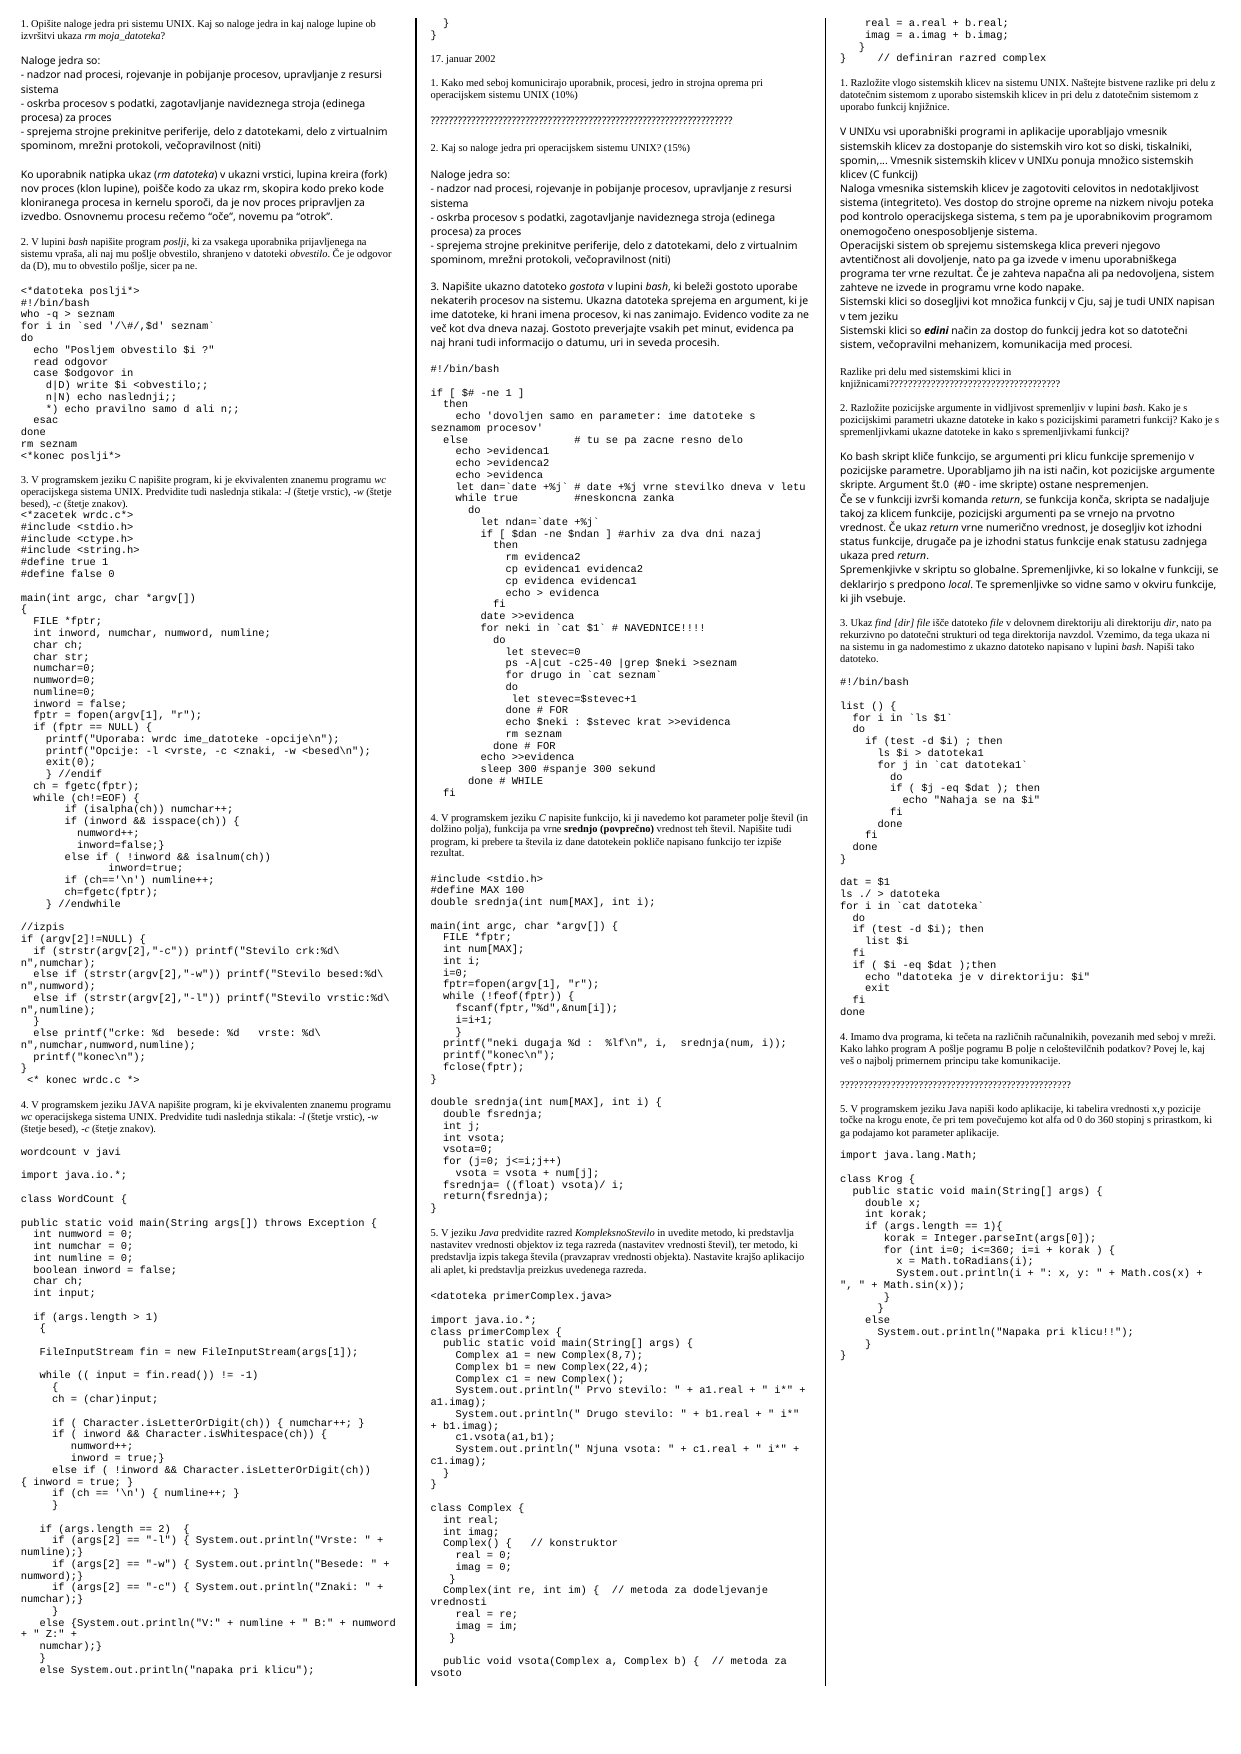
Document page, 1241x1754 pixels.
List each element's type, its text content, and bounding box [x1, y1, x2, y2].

text done [840, 1007, 1220, 1018]
text i=0; [430, 967, 810, 979]
text while (!feof(fptr)) { [430, 991, 810, 1003]
text 3. Napišite ukazno datoteko gostota v lupini bash, ki beleži gostoto uporabe nekaterih procesov na sistemu. Ukazna datoteka sprejema en argument, ki je ime datoteke, ki hrani imena procesov, ki nas zanimajo. Evidenco vodite za ne več kot dva dneva nazaj. Gostoto preverjajte vsakih pet minut, evidenca pa naj hrani tudi informacijo o datumu, uri in seveda procesih. [430, 279, 810, 349]
text echo 'dovoljen samo en parameter: ime datoteke s seznamom procesov' [430, 411, 810, 434]
text Naloge jedra so: [430, 168, 810, 182]
text } [840, 1303, 1220, 1315]
text import java.io.*; [430, 1314, 810, 1326]
text sleep 300 #spanje 300 sekund [430, 764, 810, 776]
text for neki in `cat $1` # NAVEDNICE!!!! [430, 623, 810, 634]
text #include <stdio.h> [430, 873, 810, 885]
text if (args.length == 2) { [21, 1523, 401, 1535]
text Ko uporabnik natipka ukaz (rm datoteka) v ukazni vrstici, lupina kreira (fork) nov proces (klon lupine), poišče kodo za ukaz rm, skopira kodo preko kode kloniranega procesa in kernelu sporoči, da je nov proces pripravljen za izvedbo. Osnovnemu procesu rečemo “oče”, novemu pa “otrok”. [21, 167, 401, 224]
text if (test -d $i); then [840, 924, 1220, 936]
text if [ $dan -ne $ndan ] #arhiv za dva dni nazaj [430, 528, 810, 540]
text 1. Razložite vlogo sistemskih klicev na sistemu UNIX. Naštejte bistvene razlike pri delu z datotečnim sistemom z uporabo sistemskih klicev in pri delu z datotečnim sistemom z uporabo funkcij knjižnice. [840, 77, 1220, 113]
text FileInputStream fin = new FileInputStream(args[1]); [21, 1347, 401, 1358]
text char ch; [21, 1276, 401, 1288]
text int i; [430, 956, 810, 967]
text fi [840, 830, 1220, 842]
text } [840, 1350, 1220, 1362]
text System.out.println(" Prvo stevilo: " + a1.real + " i*" + a1.imag); [430, 1385, 810, 1409]
text if (fptr == NULL) { [21, 722, 401, 734]
text #define false 0 [21, 569, 401, 581]
text FILE *fptr; [430, 932, 810, 944]
text ls ./ > datoteka [840, 889, 1220, 901]
text else # tu se pa zacne resno delo [430, 434, 810, 446]
text exit(0); [21, 757, 401, 769]
text case $odgovor in [21, 368, 401, 380]
text #include <string.h> [21, 545, 401, 557]
text int imag; [430, 1526, 810, 1538]
text Razlike pri delu med sistemskimi klici in knjižnicami????????????????????????????????????? [840, 366, 1220, 389]
text #define true 1 [21, 557, 401, 569]
text i=i+1; [430, 1014, 810, 1026]
text for (int i=0; i<=360; i=i + korak ) { [840, 1244, 1220, 1256]
text public static void main(String[] args) { [430, 1338, 810, 1350]
text fi [840, 995, 1220, 1007]
text import java.io.*; [21, 1170, 401, 1182]
text Spremenkjivke v skriptu so globalne. Spremenljivke, ki so lokalne v funkciji, se deklarirjo s predpono local. Te spremenljivke so vidne samo v okviru funkcije, ki jih vsebuje. [840, 563, 1220, 605]
text if (ch=='\n') numline++; [21, 875, 401, 887]
text done [840, 842, 1220, 854]
text char ch; [21, 639, 401, 651]
text inword=true; [21, 863, 401, 875]
text do [430, 634, 810, 646]
text vsota = vsota + num[j]; [430, 1168, 810, 1179]
text int korak; [840, 1209, 1220, 1221]
text 5. V jeziku Java predvidite razred KompleksnoStevilo in uvedite metodo, ki predstavlja nastavitev vrednosti objektov iz tega razreda (nastavitev vrednosti števil), ter metodo, ki predstavlja izpis takega števila (pravzaprav vrednosti objekta). Nastavite krajšo aplikacijo ali aplet, ki predstavlja preizkus uvedenega razreda. [430, 1227, 810, 1277]
text echo "Posljem obvestilo $i ?" [21, 344, 401, 356]
text double x; [840, 1197, 1220, 1209]
text class WordCount { [21, 1194, 401, 1206]
text list $i [840, 936, 1220, 948]
text ?????????????????????????????????????????????????? [840, 1078, 1220, 1090]
text 17. januar 2002 [430, 53, 810, 65]
text echo >>evidenca [430, 752, 810, 764]
text Complex(int re, int im) { // metoda za dodeljevanje vrednosti [430, 1585, 810, 1609]
text char str; [21, 651, 401, 663]
text let ndan=`date +%j` [430, 517, 810, 528]
text do [840, 724, 1220, 736]
text 4. Imamo dva programa, ki tečeta na različnih računalnikih, povezanih med seboj v mreži. Kako lahko program A pošlje pogramu B polje n celoštevilčnih podatkov? Povej le, kaj veš o najbolj primernem principu take komunikacije. [840, 1030, 1220, 1066]
text - nadzor nad procesi, rojevanje in pobijanje procesov, upravljanje z resursi sistema [21, 68, 401, 96]
text } //endwhile [21, 898, 401, 910]
text FILE *fptr; [21, 616, 401, 628]
text while (( input = fin.read()) != -1) [21, 1370, 401, 1382]
text c1.vsota(a1,b1); [430, 1432, 810, 1444]
text numword++; [21, 1441, 401, 1453]
text } [21, 1016, 401, 1028]
text else {System.out.println("V:" + numline + " B:" + numword + " Z:" + [21, 1617, 401, 1641]
text <*datoteka poslji*> [21, 286, 401, 297]
text else printf("crke: %d besede: %d vrste: %d\n",numchar,numword,numline); [21, 1028, 401, 1051]
text public static void main(String[] args) { [840, 1186, 1220, 1197]
text } [430, 1073, 810, 1085]
text fptr=fopen(argv[1], "r"); [430, 979, 810, 991]
text d|D) write $i <obvestilo;; [21, 380, 401, 392]
text inword = true;} [21, 1453, 401, 1464]
text #!/bin/bash [840, 677, 1220, 689]
text 4. V programskem jeziku C napisite funkcijo, ki ji navedemo kot parameter polje števil (in dolžino polja), funkcija pa vrne srednjo (povprečno) vrednost teh števil. Napišite tudi program, ki prebere ta števila iz dane datotekein pokliče napisano funkcijo ter izpiše rezultat. [430, 811, 810, 859]
text else [840, 1315, 1220, 1327]
text #!/bin/bash [21, 297, 401, 309]
text wordcount v javi [21, 1147, 401, 1158]
text 2. V lupini bash napišite program poslji, ki za vsakega uporabnika prijavljenega na sistemu vpraša, ali naj mu pošlje obvestilo, shranjeno v datoteki obvestilo. Če je odgovor da (D), mu to obvestilo pošlje, sicer pa ne. [21, 236, 401, 272]
text ??????????????????????????????????????????????????????????????????? [430, 113, 810, 127]
text if (ch == '\n') { numline++; } [21, 1488, 401, 1500]
text fclose(fptr); [430, 1062, 810, 1073]
text } [430, 1467, 810, 1479]
text cp evidenca evidenca1 [430, 576, 810, 587]
text then [430, 399, 810, 411]
text real = a.real + b.real; [840, 18, 1220, 29]
text Complex b1 = new Complex(22,4); [430, 1362, 810, 1373]
text list () { [840, 701, 1220, 712]
text if ( inword && Character.isWhitespace(ch)) { [21, 1429, 401, 1441]
text dat = $1 [840, 877, 1220, 889]
text - sprejema strojne prekinitve periferije, delo z datotekami, delo z virtualnim spominom, mrežni protokoli, večopravilnost (niti) [21, 124, 401, 153]
text if ( Character.isLetterOrDigit(ch)) { numchar++; } [21, 1417, 401, 1429]
text Operacijski sistem ob sprejemu sistemskega klica preveri njegovo avtentičnost ali dovoljenje, nato pa ga izvede v imenu uporabniškega programa ter vrne rezultat. Če je zahteva napačna ali pa nedovoljena, sistem zahteve ne izvede in programu vrne kodo napake. [840, 238, 1220, 295]
text int real; [430, 1514, 810, 1526]
text 5. V programskem jeziku Java napiši kodo aplikacije, ki tabelira vrednosti x,y pozicije točke na krogu enote, če pri tem povečujemo kot alfa od 0 do 360 stopinj s prirastkom, ki ga podajamo kot parameter aplikacije. [840, 1102, 1220, 1138]
text done [21, 427, 401, 439]
text fi [430, 787, 810, 799]
text while (ch!=EOF) { [21, 792, 401, 804]
text Complex a1 = new Complex(8,7); [430, 1350, 810, 1362]
text boolean inword = false; [21, 1264, 401, 1276]
text if (inword && isspace(ch)) { [21, 816, 401, 828]
text double srednja(int num[MAX], int i); [430, 897, 810, 909]
text import java.lang.Math; [840, 1150, 1220, 1162]
text { [21, 1323, 401, 1335]
text 2. Razložite pozicijske argumente in vidljivost spremenljiv v lupini bash. Kako je s pozicijskimi parametri ukazne datoteke in kako s pozicijskimi parametri funkcij? Kako je s spremenljivkami ukazne datoteke in kako s spremenljivkami funkcij? [840, 401, 1220, 437]
text ls $i > datoteka1 [840, 748, 1220, 759]
text Naloge jedra so: [21, 54, 401, 68]
text let dan=`date +%j` # date +%j vrne stevilko dneva v letu [430, 481, 810, 493]
text System.out.println(i + ": x, y: " + Math.cos(x) + ", " + Math.sin(x)); [840, 1268, 1220, 1291]
text if ( $i -eq $dat );then [840, 959, 1220, 971]
text numchar=0; [21, 663, 401, 675]
text - oskrba procesov s podatki, zagotavljanje navideznega stroja (edinega procesa) za proces [430, 210, 810, 238]
text do [21, 333, 401, 344]
text if (args[2] == "-l") { System.out.println("Vrste: " + numline);} [21, 1535, 401, 1559]
text korak = Integer.parseInt(args[0]); [840, 1233, 1220, 1244]
text printf("Uporaba: wrdc ime_datoteke -opcije\n"); [21, 734, 401, 745]
text echo "datoteka je v direktoriju: $i" [840, 971, 1220, 983]
text numchar);} [21, 1641, 401, 1653]
text who -q > seznam [21, 309, 401, 321]
text echo > evidenca [430, 587, 810, 599]
text - nadzor nad procesi, rojevanje in pobijanje procesov, upravljanje z resursi sistema [430, 182, 810, 210]
text if (args.length == 1){ [840, 1221, 1220, 1233]
text } [840, 1291, 1220, 1303]
text int numline = 0; [21, 1253, 401, 1264]
text int inword, numchar, numword, numline; [21, 628, 401, 639]
text imag = a.imag + b.imag; [840, 29, 1220, 41]
text numword=0; [21, 675, 401, 687]
text inword = false; [21, 698, 401, 710]
text else System.out.println("napaka pri klicu"); [21, 1664, 401, 1676]
text inword=false;} [21, 839, 401, 851]
text imag = im; [430, 1621, 810, 1632]
text System.out.println("Napaka pri klicu!!"); [840, 1327, 1220, 1338]
text 1. Opišite naloge jedra pri sistemu UNIX. Kaj so naloge jedra in kaj naloge lupine ob izvršitvi ukaza rm moja_datoteka? [21, 18, 401, 42]
text Complex c1 = new Complex(); [430, 1373, 810, 1385]
text numword++; [21, 828, 401, 839]
text System.out.println(" Drugo stevilo: " + b1.real + " i*" + b1.imag); [430, 1409, 810, 1432]
text 4. V programskem jeziku JAVA napišite program, ki je ekvivalenten znanemu programu wc operacijskega sistema UNIX. Predvidite tudi naslednja stikala: -l (štetje vrstic), -w (štetje besed), -c (štetje znakov). [21, 1099, 401, 1135]
text for i in `ls $1` [840, 712, 1220, 724]
text V UNIXu vsi uporabniški programi in aplikacije uporabljajo vmesnik sistemskih klicev za dostopanje do sistemskih viro kot so diski, tiskalniki, spomin,... Vmesnik sistemskih klicev v UNIXu ponuja množico sistemskih klicev (C funkcij) [840, 125, 1220, 181]
text read odgovor [21, 356, 401, 368]
text imag = 0; [430, 1562, 810, 1573]
text else if ( !inword && isalnum(ch)) [21, 851, 401, 863]
text <datoteka primerComplex.java> [430, 1291, 810, 1303]
text } [21, 1653, 401, 1664]
text } [840, 41, 1220, 53]
text } [430, 1632, 810, 1644]
text for (j=0; j<=i;j++) [430, 1156, 810, 1168]
text Sistemski klici so edini način za dostop do funkcij jedra kot so datotečni sistem, večopravilni mehanizem, komunikacija med procesi. [840, 323, 1220, 351]
text ps -A|cut -c25-40 |grep $neki >seznam [430, 658, 810, 670]
text printf("konec\n"); [21, 1051, 401, 1063]
text } [430, 29, 810, 41]
text do [430, 682, 810, 693]
text Complex() { // konstruktor [430, 1538, 810, 1550]
text for i in `sed '/\#/,$d' seznam` [21, 321, 401, 333]
text done # WHILE [430, 776, 810, 787]
text else if ( !inword && Character.isLetterOrDigit(ch)) { inword = true; } [21, 1464, 401, 1488]
text } //endif [21, 769, 401, 781]
text x = Math.toRadians(i); [840, 1256, 1220, 1268]
text } [430, 1026, 810, 1038]
text #include <ctype.h> [21, 533, 401, 545]
text <*zacetek wrdc.c*> [21, 510, 401, 522]
text done # FOR [430, 740, 810, 752]
text { [21, 604, 401, 616]
text - oskrba procesov s podatki, zagotavljanje navideznega stroja (edinega procesa) za proces [21, 96, 401, 124]
text class primerComplex { [430, 1326, 810, 1338]
text echo >evidenca [430, 470, 810, 481]
text let stevec=$stevec+1 [430, 693, 810, 705]
text ch=fgetc(fptr); [21, 887, 401, 898]
text - sprejema strojne prekinitve periferije, delo z datotekami, delo z virtualnim spominom, mrežni protokoli, večopravilnost (niti) [430, 238, 810, 267]
text #include <stdio.h> [21, 522, 401, 533]
text *) echo pravilno samo d ali n;; [21, 403, 401, 415]
text rm seznam [430, 729, 810, 740]
text do [430, 505, 810, 517]
text real = re; [430, 1609, 810, 1621]
text else if (strstr(argv[2],"-w")) printf("Stevilo besed:%d\n",numword); [21, 969, 401, 993]
text while true #neskoncna zanka [430, 493, 810, 505]
text if (isalpha(ch)) numchar++; [21, 804, 401, 816]
text 3. Ukaz find [dir] file išče datoteko file v delovnem direktoriju ali direktoriju dir, nato pa rekurzivno po datotečni strukturi od tega direktorija navzdol. Vzemimo, da tega ukaza ni na sistemu in ga nadomestimo z ukazno datoteko napisano v lupini bash. Napiši tako datoteko. [840, 617, 1220, 665]
text return(fsrednja); [430, 1191, 810, 1203]
text fptr = fopen(argv[1], "r"); [21, 710, 401, 722]
text else if (strstr(argv[2],"-l")) printf("Stevilo vrstic:%d\n",numline); [21, 993, 401, 1016]
text date >>evidenca [430, 611, 810, 623]
text do [840, 771, 1220, 783]
text //izpis [21, 922, 401, 934]
text 1. Kako med seboj komunicirajo uporabnik, procesi, jedro in strojna oprema pri operacijskem sistemu UNIX (10%) [430, 77, 810, 101]
text class Krog { [840, 1174, 1220, 1186]
text main(int argc, char *argv[]) [21, 592, 401, 604]
text } [21, 1606, 401, 1617]
text fi [840, 948, 1220, 959]
text <* konec wrdc.c *> [21, 1075, 401, 1087]
text Naloga vmesnika sistemskih klicev je zagotoviti celovitos in nedotakljivost sistema (integriteto). Ves dostop do strojne opreme na nizkem nivoju poteka pod kontrolo operacijskega sistema, s tem pa je uporabnikovim programom onemogočeno onesposobljenje sistema. [840, 181, 1220, 238]
text if (args[2] == "-w") { System.out.println("Besede: " + numword);} [21, 1559, 401, 1582]
text printf("neki dugaja %d : %lf\n", i, srednja(num, i)); [430, 1038, 810, 1050]
text echo $neki : $stevec krat >>evidenca [430, 717, 810, 729]
text if (args[2] == "-c") { System.out.println("Znaki: " + numchar);} [21, 1582, 401, 1606]
text } // definiran razred complex [840, 53, 1220, 65]
text fi [430, 599, 810, 611]
text if (strstr(argv[2],"-c")) printf("Stevilo crk:%d\n",numchar); [21, 946, 401, 969]
text class Complex { [430, 1503, 810, 1514]
text int input; [21, 1288, 401, 1300]
text int numword = 0; [21, 1229, 401, 1241]
text numline=0; [21, 687, 401, 698]
text echo >evidenca1 [430, 446, 810, 458]
text <*konec poslji*> [21, 451, 401, 462]
text int vsota; [430, 1132, 810, 1144]
text let stevec=0 [430, 646, 810, 658]
text rm seznam [21, 439, 401, 451]
text done # FOR [430, 705, 810, 717]
text echo >evidenca2 [430, 458, 810, 470]
text done [840, 818, 1220, 830]
text vsota=0; [430, 1144, 810, 1156]
text for j in `cat datoteka1` [840, 759, 1220, 771]
text } [430, 1573, 810, 1585]
text then [430, 540, 810, 552]
text { [21, 1382, 401, 1394]
text if (test -d $i) ; then [840, 736, 1220, 748]
text } [430, 1203, 810, 1215]
text real = 0; [430, 1550, 810, 1562]
text #define MAX 100 [430, 885, 810, 897]
text rm evidenca2 [430, 552, 810, 564]
text Ko bash skript kliče funkcijo, se argumenti pri klicu funkcije spremenijo v pozicijske parametre. Uporabljamo jih na isti način, kot pozicijske argumente skripte. Argument št.0 (#0 - ime skripte) ostane nespremenjen. [840, 449, 1220, 492]
text exit [840, 983, 1220, 995]
text for drugo in `cat seznam` [430, 670, 810, 682]
text #!/bin/bash [430, 364, 810, 376]
text } [840, 1338, 1220, 1350]
text main(int argc, char *argv[]) { [430, 920, 810, 932]
text if (argv[2]!=NULL) { [21, 934, 401, 946]
text cp evidenca1 evidenca2 [430, 564, 810, 576]
text } [840, 854, 1220, 865]
text ch = (char)input; [21, 1394, 401, 1406]
text fsrednja= ((float) vsota)/ i; [430, 1179, 810, 1191]
text int num[MAX]; [430, 944, 810, 956]
text int j; [430, 1121, 810, 1132]
text public static void main(String args[]) throws Exception { [21, 1217, 401, 1229]
text } [21, 1063, 401, 1075]
text for i in `cat datoteka` [840, 901, 1220, 912]
text Če se v funkciji izvrši komanda return, se funkcija konča, skripta se nadaljuje takoj za klicem funkcije, pozicijski argumenti pa se vrnejo na prvotno vrednost. Če ukaz return vrne numerično vrednost, je dosegljiv kot izhodni status funkcije, drugače pa je izhodni status funkcije enak statusu zadnjega ukaza pred return. [840, 492, 1220, 563]
text do [840, 912, 1220, 924]
text if [ $# -ne 1 ] [430, 387, 810, 399]
text if (args.length > 1) [21, 1311, 401, 1323]
text fi [840, 807, 1220, 818]
text echo "Nahaja se na $i" [840, 795, 1220, 807]
text Sistemski klici so dosegljivi kot množica funkcij v Cju, saj je tudi UNIX napisan v tem jeziku [840, 295, 1220, 323]
text public void vsota(Complex a, Complex b) { // metoda za vsoto [430, 1656, 810, 1679]
text printf("konec\n"); [430, 1050, 810, 1062]
text double srednja(int num[MAX], int i) { [430, 1097, 810, 1109]
text n|N) echo naslednji;; [21, 392, 401, 403]
text } [430, 18, 810, 29]
text ch = fgetc(fptr); [21, 781, 401, 792]
text } [430, 1479, 810, 1491]
text double fsrednja; [430, 1109, 810, 1121]
text } [21, 1500, 401, 1512]
text esac [21, 415, 401, 427]
text if ( $j -eq $dat ); then [840, 783, 1220, 795]
text 3. V programskem jeziku C napišite program, ki je ekvivalenten znanemu programu wc operacijskega sistema UNIX. Predvidite tudi naslednja stikala: -l (štetje vrstic), -w (štetje besed), -c (štetje znakov). [21, 474, 401, 510]
text fscanf(fptr,"%d",&num[i]); [430, 1003, 810, 1014]
text System.out.println(" Njuna vsota: " + c1.real + " i*" + c1.imag); [430, 1444, 810, 1467]
text 2. Kaj so naloge jedra pri operacijskem sistemu UNIX? (15%) [430, 141, 810, 153]
text int numchar = 0; [21, 1241, 401, 1253]
text printf("Opcije: -l <vrste, -c <znaki, -w <besed\n"); [21, 745, 401, 757]
